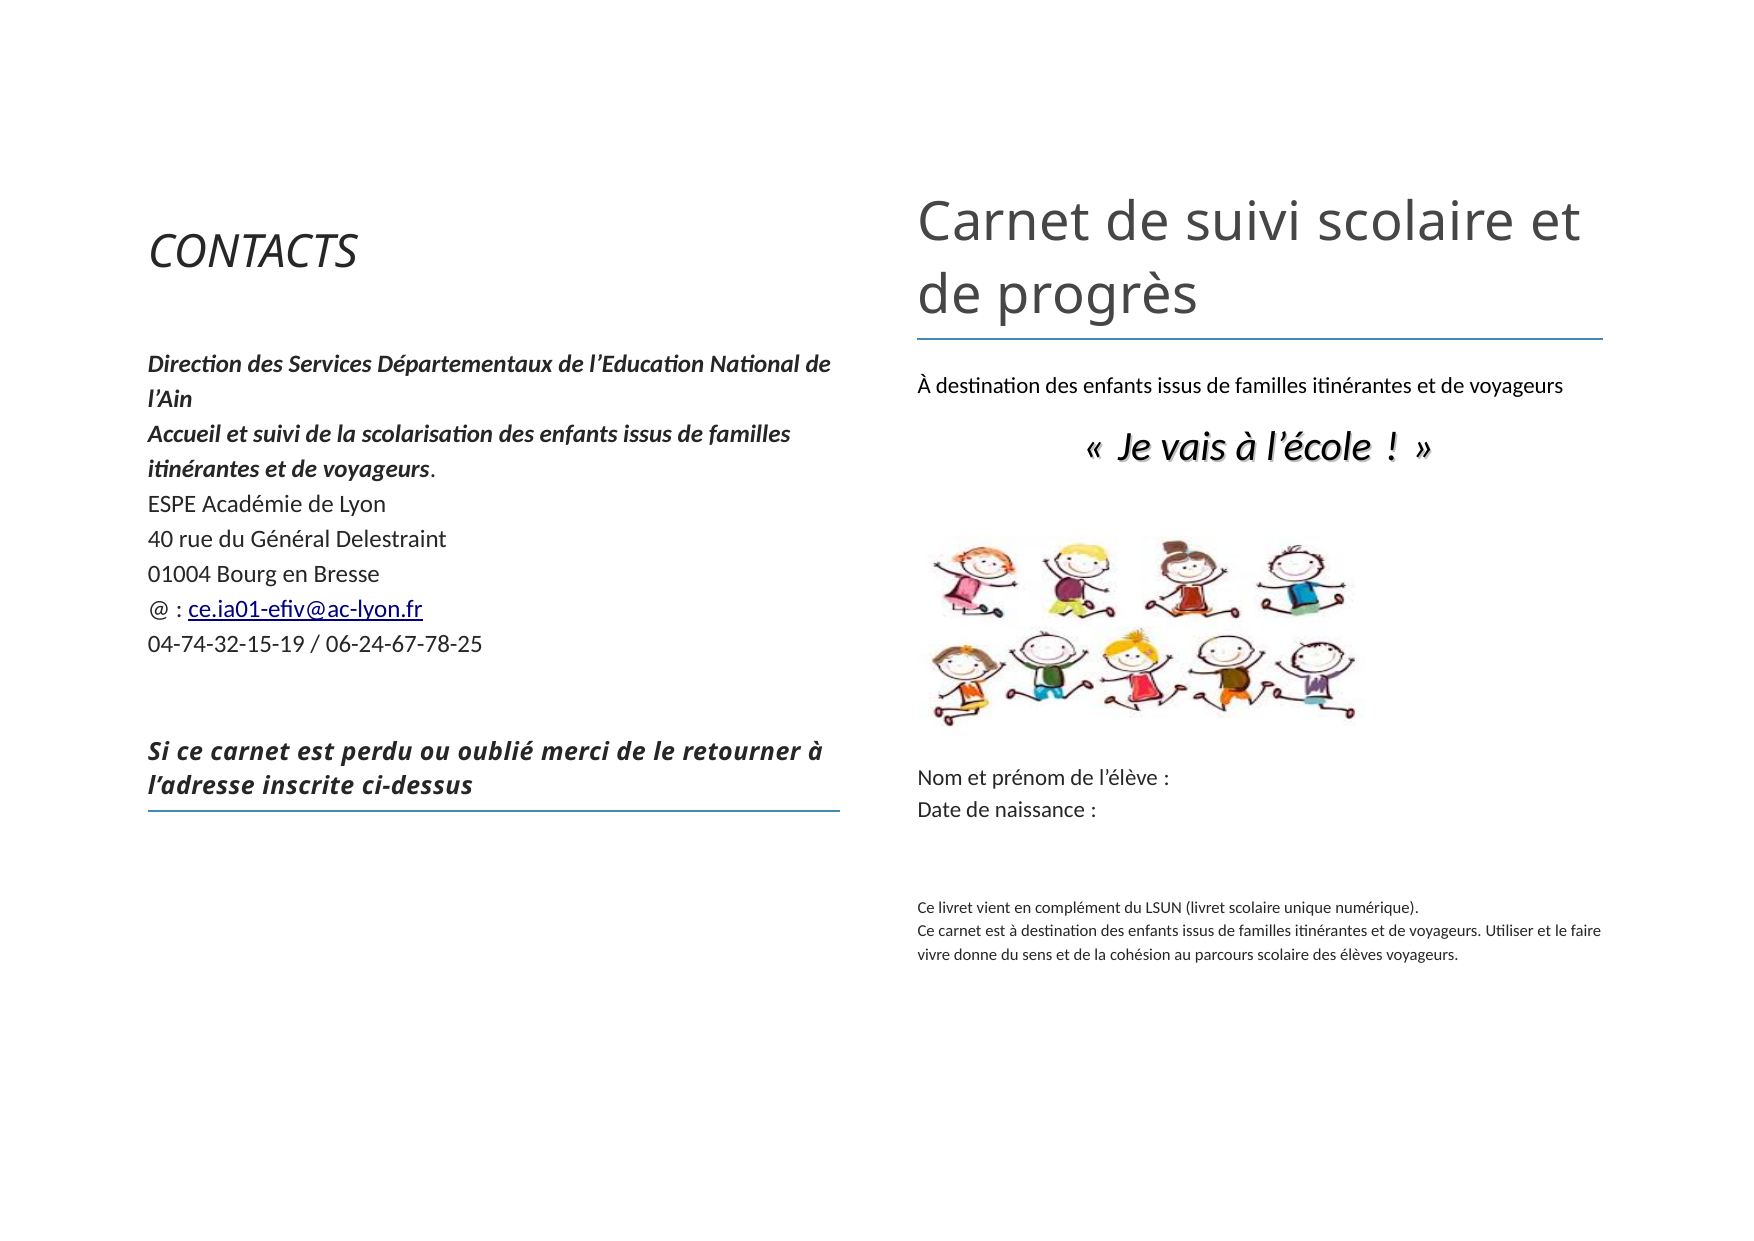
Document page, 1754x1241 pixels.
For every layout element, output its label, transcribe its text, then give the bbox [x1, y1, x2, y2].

subtitle Si ce carnet est perdu ou oublié merci de le retourner à l’adresse inscrite ci-dessus [148, 733, 840, 810]
table_cell « Je vais à l’école ! » Nom et prénom de l’élève : Date de naissance : Ce livret vient en complément du LSUN (livret scolaire unique numérique). Ce carnet est à destination des enfants issus de familles itinérantes et de voyageurs. Utiliser et le faire vivre donne du sens et de la cohésion au parcours scolaire des élèves voyageurs. [917, 420, 1603, 987]
text 40 rue du Général Delestraint [148, 523, 840, 554]
text Accueil et suivi de la scolarisation des enfants issus de familles itinérantes et de voyageurs. [148, 418, 840, 484]
table_header À destination des enfants issus de familles itinérantes et de voyageurs [917, 340, 1603, 420]
text Direction des Services Départementaux de l’Education National de l’Ain [148, 348, 840, 414]
table_header Carnet de suivi scolaire et de progrès [917, 75, 1603, 338]
text 01004 Bourg en Bresse [148, 558, 840, 589]
picture [917, 536, 1366, 736]
text 04-74-32-15-19 / 06-24-67-78-25 [148, 628, 840, 659]
text @ : ce.ia01-efiv@ac-lyon.fr [148, 593, 840, 624]
text CONTACTS [148, 218, 840, 281]
text ESPE Académie de Lyon [148, 488, 840, 519]
